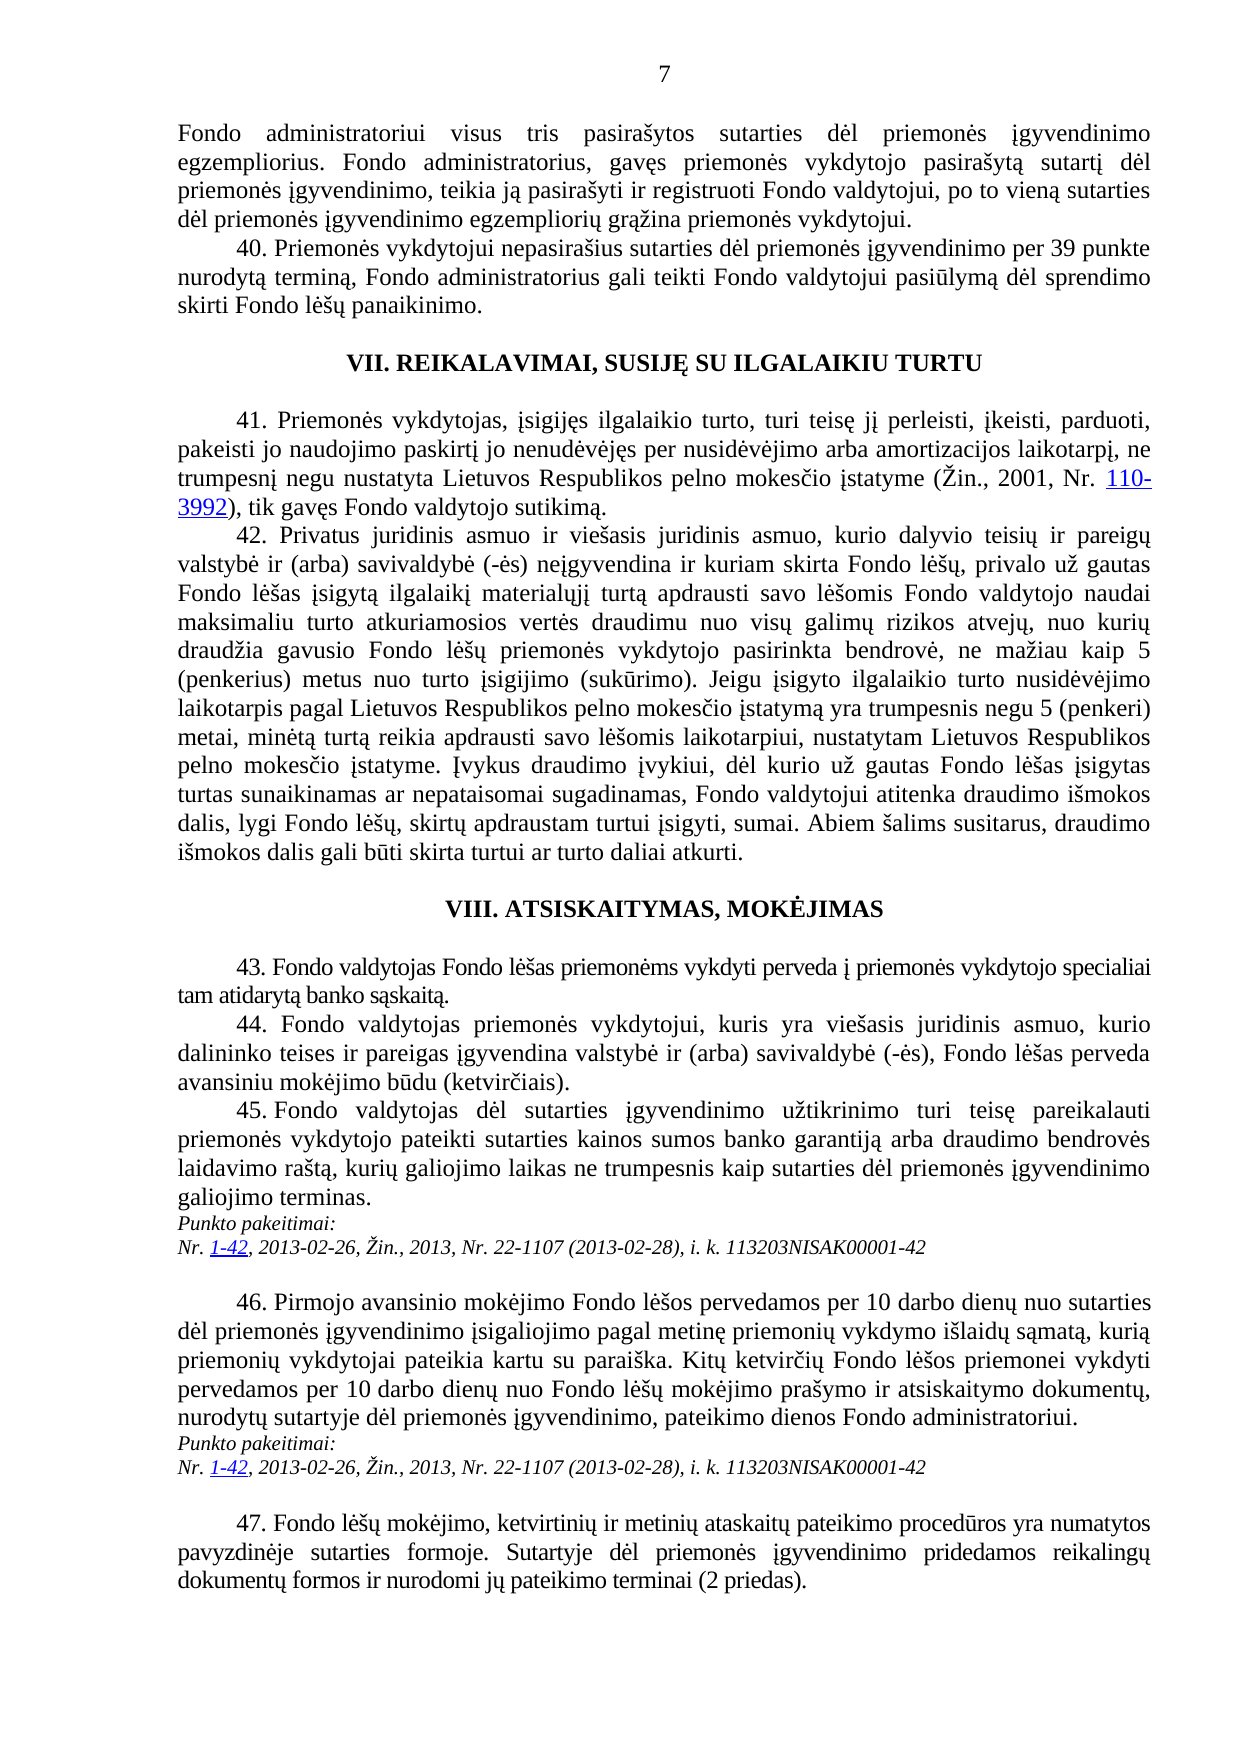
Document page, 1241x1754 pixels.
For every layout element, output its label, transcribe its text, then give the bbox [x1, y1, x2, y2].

text 47. Fondo lėšų mokėjimo, ketvirtinių ir metinių ataskaitų pateikimo procedūros yra numatytos pavyzdinėje sutarties formoje. Sutartyje dėl priemonės įgyvendinimo pridedamos reikalingų dokumentų formos ir nurodomi jų pateikimo terminai (2 priedas). [177, 1508, 1152, 1594]
text Nr. 1-42, 2013-02-26, Žin., 2013, Nr. 22-1107 (2013-02-28), i. k. 113203NISAK00001-42 [177, 1235, 1152, 1259]
text 44. Fondo valdytojas priemonės vykdytojui, kuris yra viešasis juridinis asmuo, kurio dalininko teises ir pareigas įgyvendina valstybė ir (arba) savivaldybė (-ės), Fondo lėšas perveda avansiniu mokėjimo būdu (ketvirčiais). [177, 1009, 1152, 1096]
text 42. Privatus juridinis asmuo ir viešasis juridinis asmuo, kurio dalyvio teisių ir pareigų valstybė ir (arba) savivaldybė (-ės) neįgyvendina ir kuriam skirta Fondo lėšų, privalo už gautas Fondo lėšas įsigytą ilgalaikį materialųjį turtą apdrausti savo lėšomis Fondo valdytojo naudai maksimaliu turto atkuriamosios vertės draudimu nuo visų galimų rizikos atvejų, nuo kurių draudžia gavusio Fondo lėšų priemonės vykdytojo pasirinkta bendrovė, ne mažiau kaip 5 (penkerius) metus nuo turto įsigijimo (sukūrimo). Jeigu įsigyto ilgalaikio turto nusidėvėjimo laikotarpis pagal Lietuvos Respublikos pelno mokesčio įstatymą yra trumpesnis negu 5 (penkeri) metai, minėtą turtą reikia apdrausti savo lėšomis laikotarpiui, nustatytam Lietuvos Respublikos pelno mokesčio įstatyme. Įvykus draudimo įvykiui, dėl kurio už gautas Fondo lėšas įsigytas turtas sunaikinamas ar nepataisomai sugadinamas, Fondo valdytojui atitenka draudimo išmokos dalis, lygi Fondo lėšų, skirtų apdraustam turtui įsigyti, sumai. Abiem šalims susitarus, draudimo išmokos dalis gali būti skirta turtui ar turto daliai atkurti. [177, 521, 1152, 866]
text VII. REIKALAVIMAI, SUSIJĘ SU ILGALAIKIU TURTU [177, 348, 1152, 377]
text Punkto pakeitimai: [177, 1211, 1152, 1235]
text Punkto pakeitimai: [177, 1431, 1152, 1455]
text 41. Priemonės vykdytojas, įsigijęs ilgalaikio turto, turi teisę jį perleisti, įkeisti, parduoti, pakeisti jo naudojimo paskirtį jo nenudėvėjęs per nusidėvėjimo arba amortizacijos laikotarpį, ne trumpesnį negu nustatyta Lietuvos Respublikos pelno mokesčio įstatyme (Žin., 2001, Nr. 110-3992), tik gavęs Fondo valdytojo sutikimą. [177, 406, 1152, 521]
text 45. Fondo valdytojas dėl sutarties įgyvendinimo užtikrinimo turi teisę pareikalauti priemonės vykdytojo pateikti sutarties kainos sumos banko garantiją arba draudimo bendrovės laidavimo raštą, kurių galiojimo laikas ne trumpesnis kaip sutarties dėl priemonės įgyvendinimo galiojimo terminas. [177, 1096, 1152, 1211]
text VIII. ATSISKAITYMAS, MOKĖJIMAS [177, 894, 1152, 923]
text 46. Pirmojo avansinio mokėjimo Fondo lėšos pervedamos per 10 darbo dienų nuo sutarties dėl priemonės įgyvendinimo įsigaliojimo pagal metinę priemonių vykdymo išlaidų sąmatą, kurią priemonių vykdytojai pateikia kartu su paraiška. Kitų ketvirčių Fondo lėšos priemonei vykdyti pervedamos per 10 darbo dienų nuo Fondo lėšų mokėjimo prašymo ir atsiskaitymo dokumentų, nurodytų sutartyje dėl priemonės įgyvendinimo, pateikimo dienos Fondo administratoriui. [177, 1287, 1152, 1431]
text Fondo administratoriui visus tris pasirašytos sutarties dėl priemonės įgyvendinimo egzempliorius. Fondo administratorius, gavęs priemonės vykdytojo pasirašytą sutartį dėl priemonės įgyvendinimo, teikia ją pasirašyti ir registruoti Fondo valdytojui, po to vieną sutarties dėl priemonės įgyvendinimo egzempliorių grąžina priemonės vykdytojui. [177, 118, 1152, 233]
text 40. Priemonės vykdytojui nepasirašius sutarties dėl priemonės įgyvendinimo per 39 punkte nurodytą terminą, Fondo administratorius gali teikti Fondo valdytojui pasiūlymą dėl sprendimo skirti Fondo lėšų panaikinimo. [177, 233, 1152, 319]
text Nr. 1-42, 2013-02-26, Žin., 2013, Nr. 22-1107 (2013-02-28), i. k. 113203NISAK00001-42 [177, 1455, 1152, 1479]
text 43. Fondo valdytojas Fondo lėšas priemonėms vykdyti perveda į priemonės vykdytojo specialiai tam atidarytą banko sąskaitą. [177, 952, 1152, 1009]
